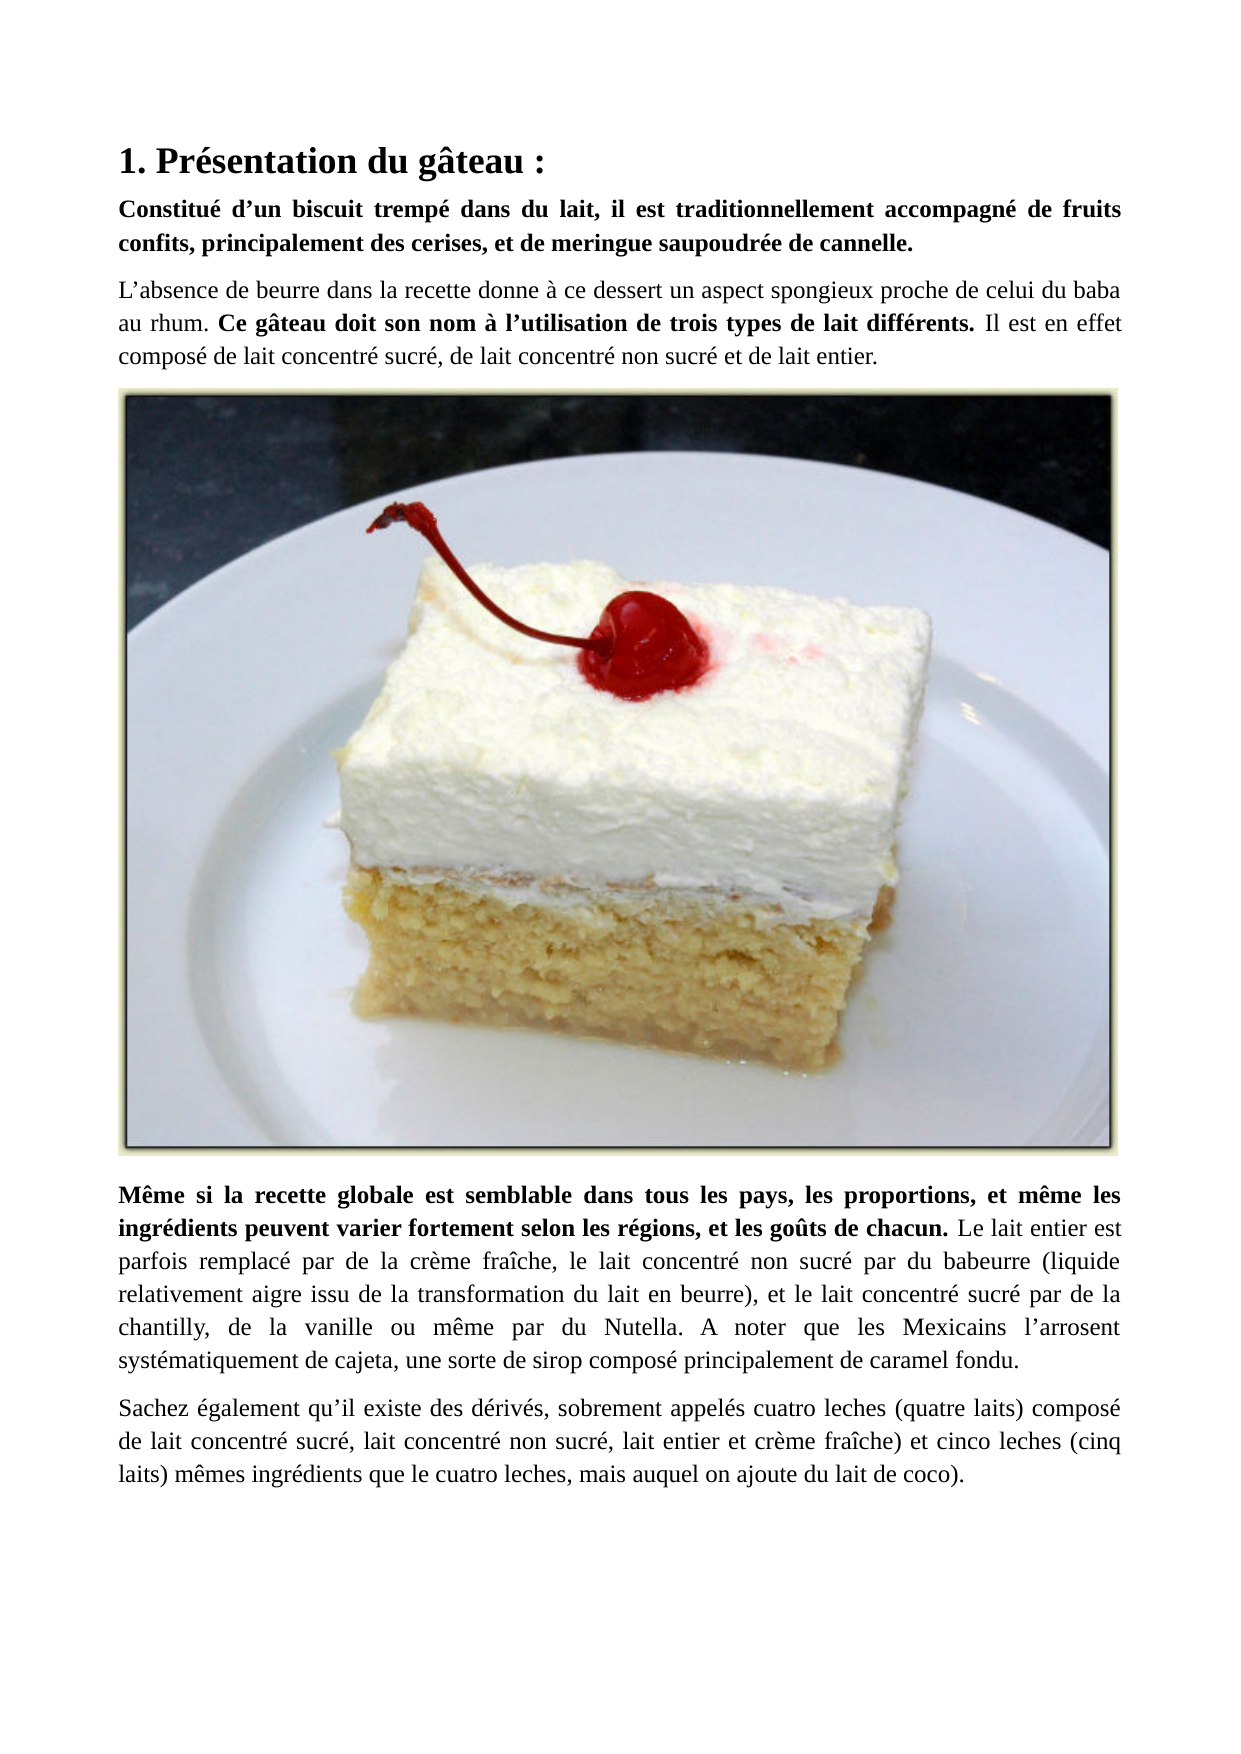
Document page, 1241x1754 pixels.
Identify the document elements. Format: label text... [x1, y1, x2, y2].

picture [118, 388, 1119, 1156]
text Sachez également qu’il existe des dérivés, sobrement appelés cuatro leches (quatre laits) composé de lait concentré sucré, lait concentré non sucré, lait entier et crème fraîche) et cinco leches (cinq laits) mêmes ingrédients que le cuatro leches, mais auquel on ajoute du lait de coco). [118, 1393, 1122, 1488]
subtitle 1. Présentation du gâteau : [118, 139, 1122, 182]
text L’absence de beurre dans la recette donne à ce dessert un aspect spongieux proche de celui du baba au rhum. Ce gâteau doit son nom à l’utilisation de trois types de lait différents. Il est en effet composé de lait concentré sucré, de lait concentré non sucré et de lait entier. [118, 275, 1122, 370]
text Même si la recette globale est semblable dans tous les pays, les proportions, et même les ingrédients peuvent varier fortement selon les régions, et les goûts de chacun. Le lait entier est parfois remplacé par de la crème fraîche, le lait concentré non sucré par du babeurre (liquide relativement aigre issu de la transformation du lait en beurre), et le lait concentré sucré par de la chantilly, de la vanille ou même par du Nutella. A noter que les Mexicains l’arrosent systématiquement de cajeta, une sorte de sirop composé principalement de caramel fondu. [118, 1180, 1122, 1374]
text Constitué d’un biscuit trempé dans du lait, il est traditionnellement accompagné de fruits confits, principalement des cerises, et de meringue saupoudrée de cannelle. [118, 194, 1122, 256]
